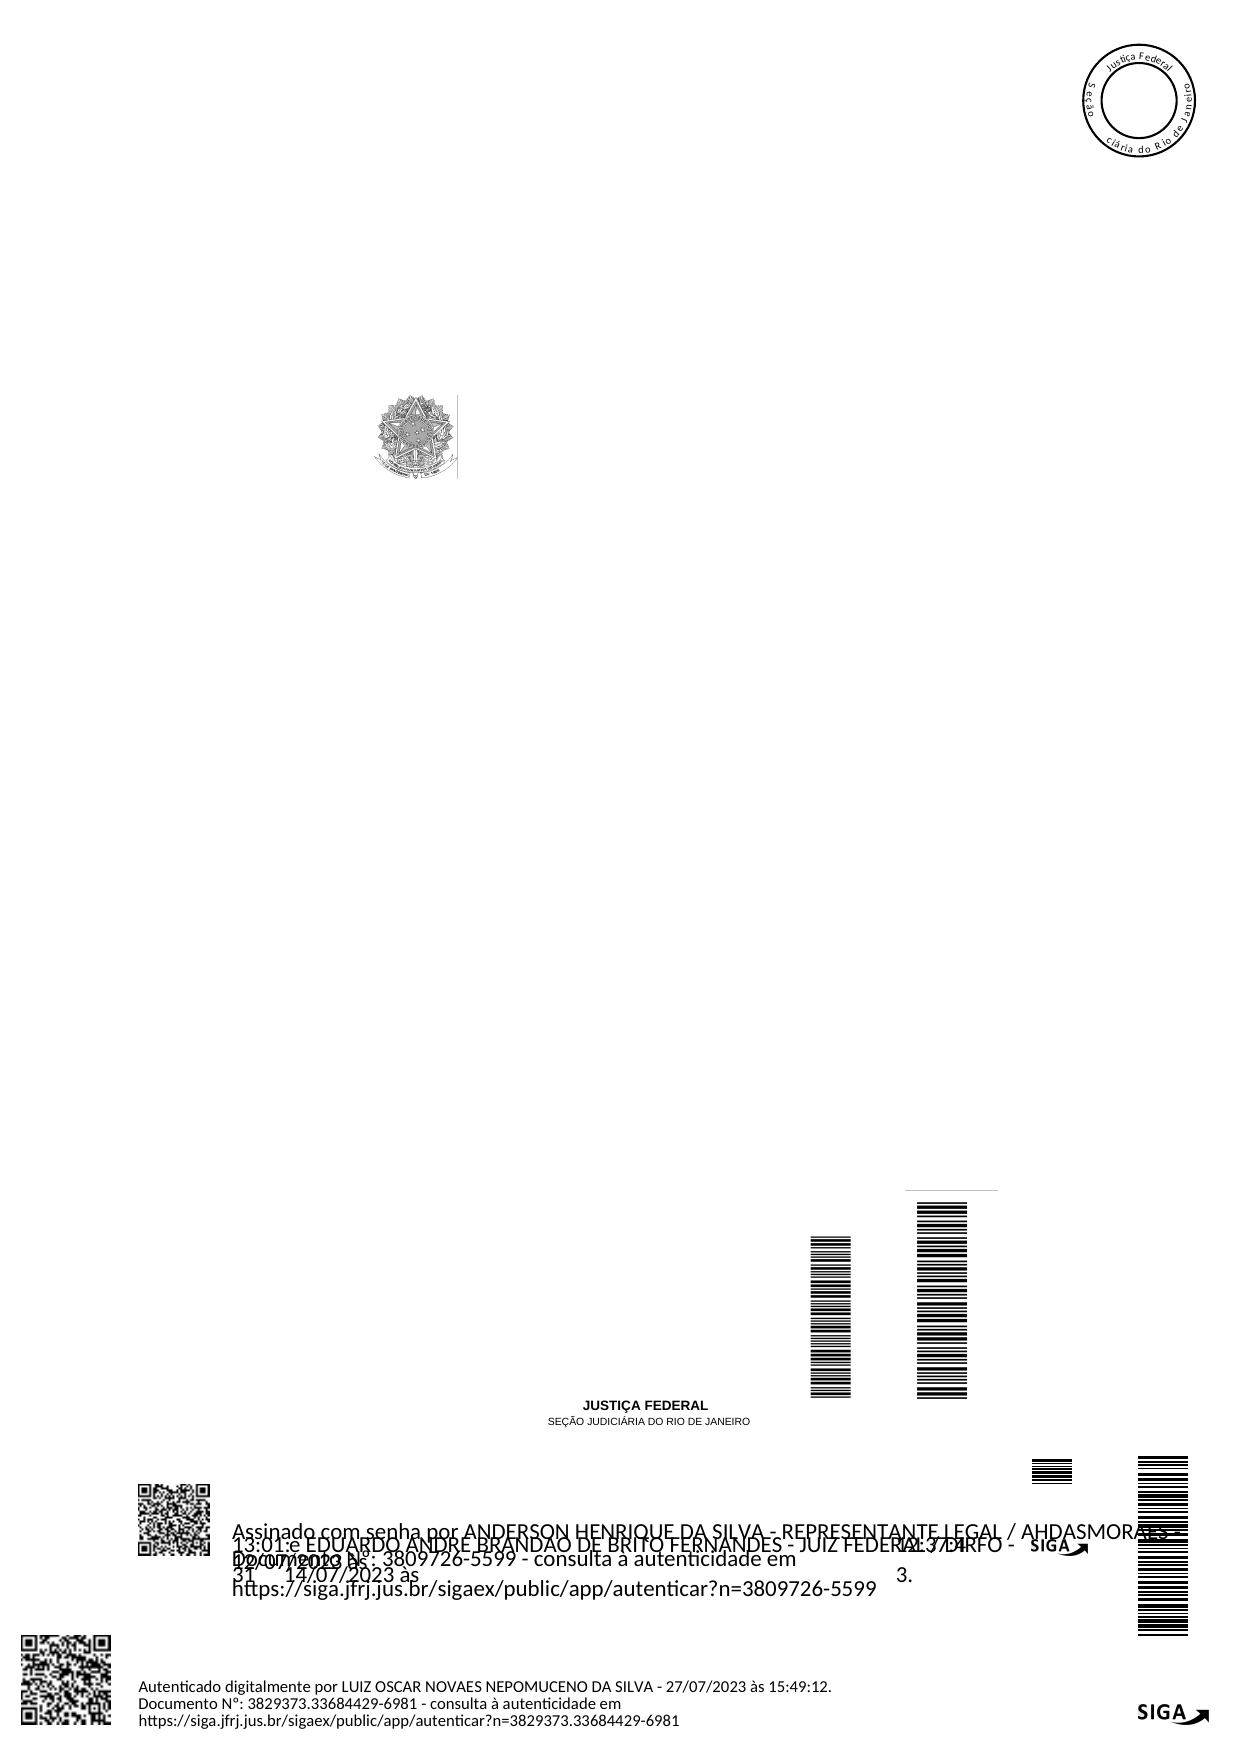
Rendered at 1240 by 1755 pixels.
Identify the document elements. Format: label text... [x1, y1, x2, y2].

text SEÇÃO JUDICIÁRIA DO RIO DE JANEIRO [355, 1415, 946, 1427]
text JUSTIÇA FEDERAL [530, 1398, 764, 1414]
